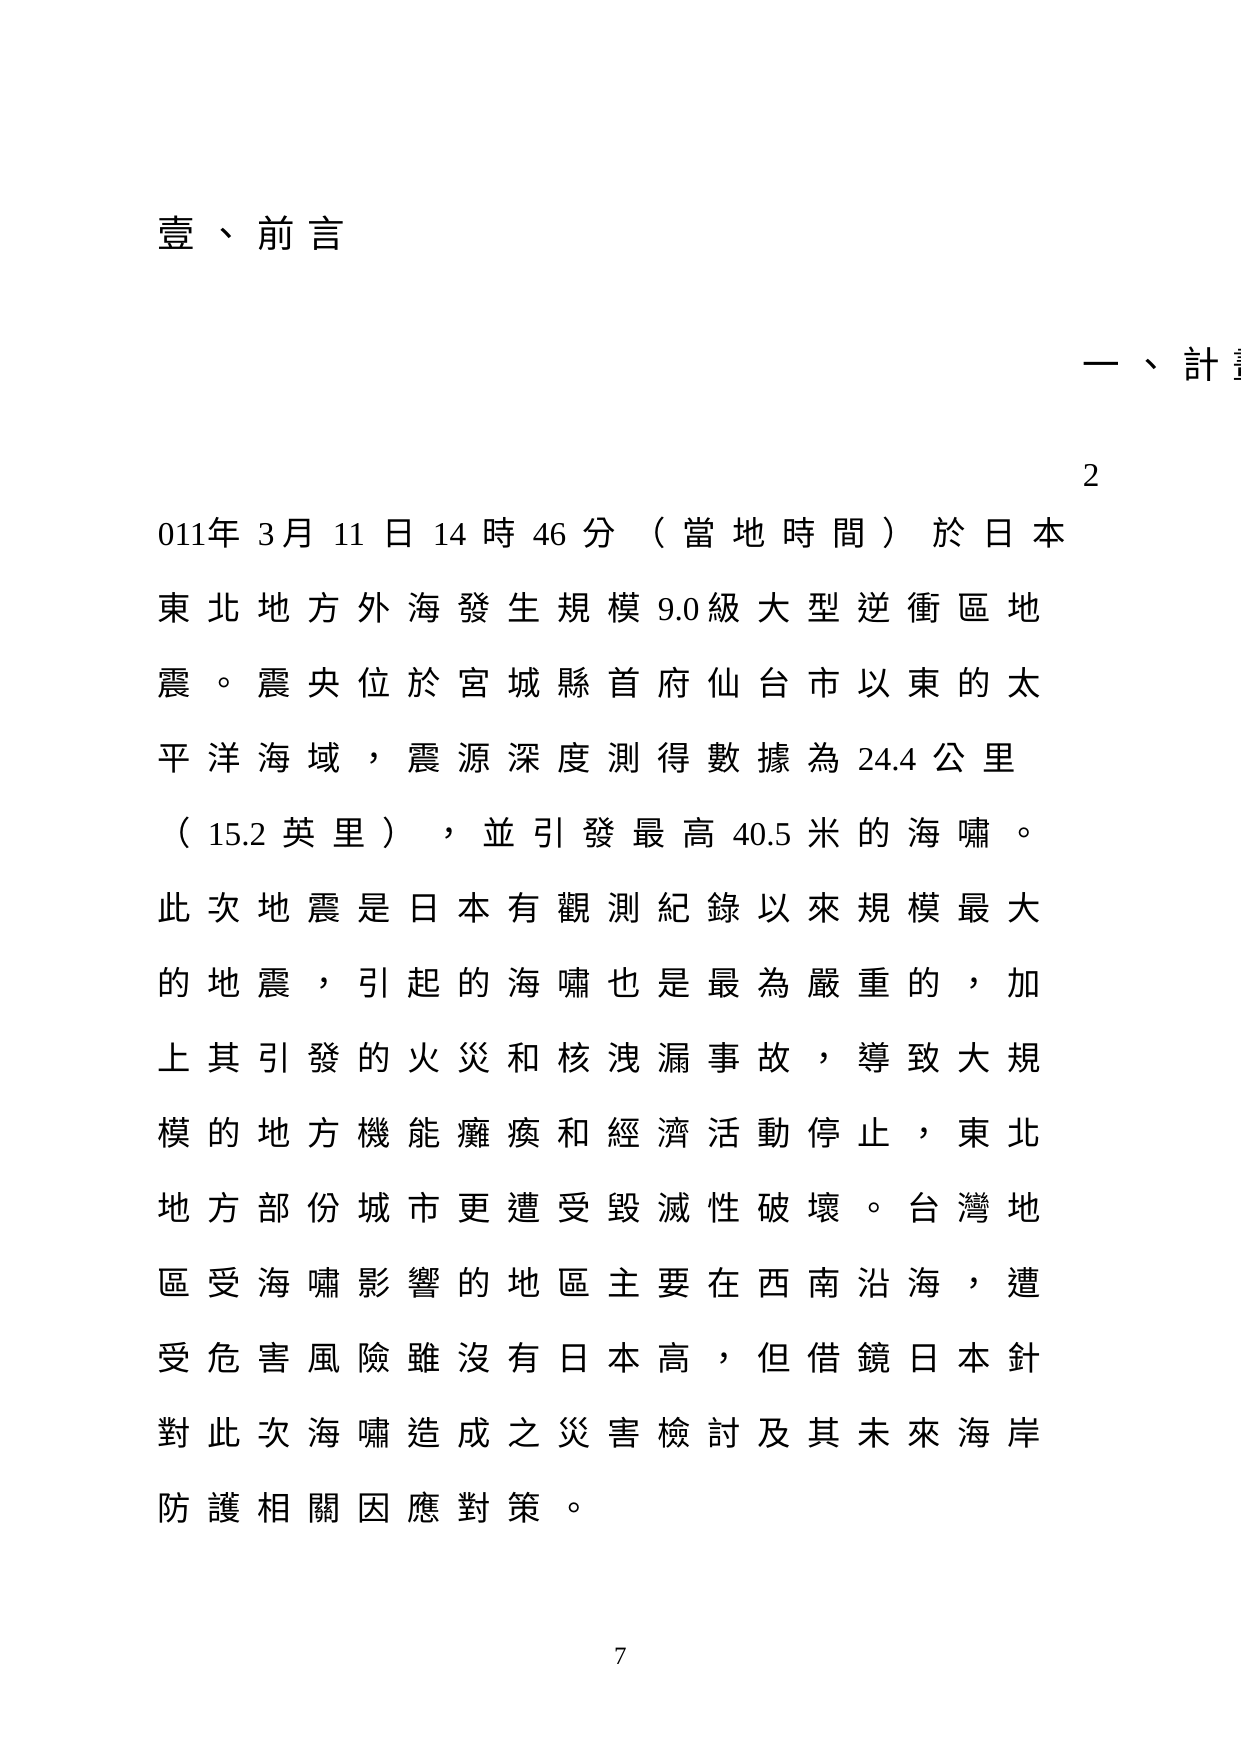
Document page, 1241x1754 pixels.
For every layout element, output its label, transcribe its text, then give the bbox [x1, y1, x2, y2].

text 一、計畫緣起 [1080, 325, 1240, 400]
text 壹、前言 [158, 194, 1083, 269]
text 2011年3月11日14時46分（當地時間）於日本東北地方外海發生規模9.0級大型逆衝區地震。震央位於宮城縣首府仙台市以東的太平洋海域，震源深度測得數據為24.4公里（15.2英里），並引發最高40.5米的海嘯。此次地震是日本有觀測紀錄以來規模最大的地震，引起的海嘯也是最為嚴重的，加上其引發的火災和核洩漏事故，導致大規模的地方機能癱瘓和經濟活動停止，東北地方部份城市更遭受毀滅性破壞。台灣地區受海嘯影響的地區主要在西南沿海，遭受危害風險雖沒有日本高，但借鏡日本針對此次海嘯造成之災害檢討及其未來海岸防護相關因應對策。 [158, 456, 1083, 1544]
